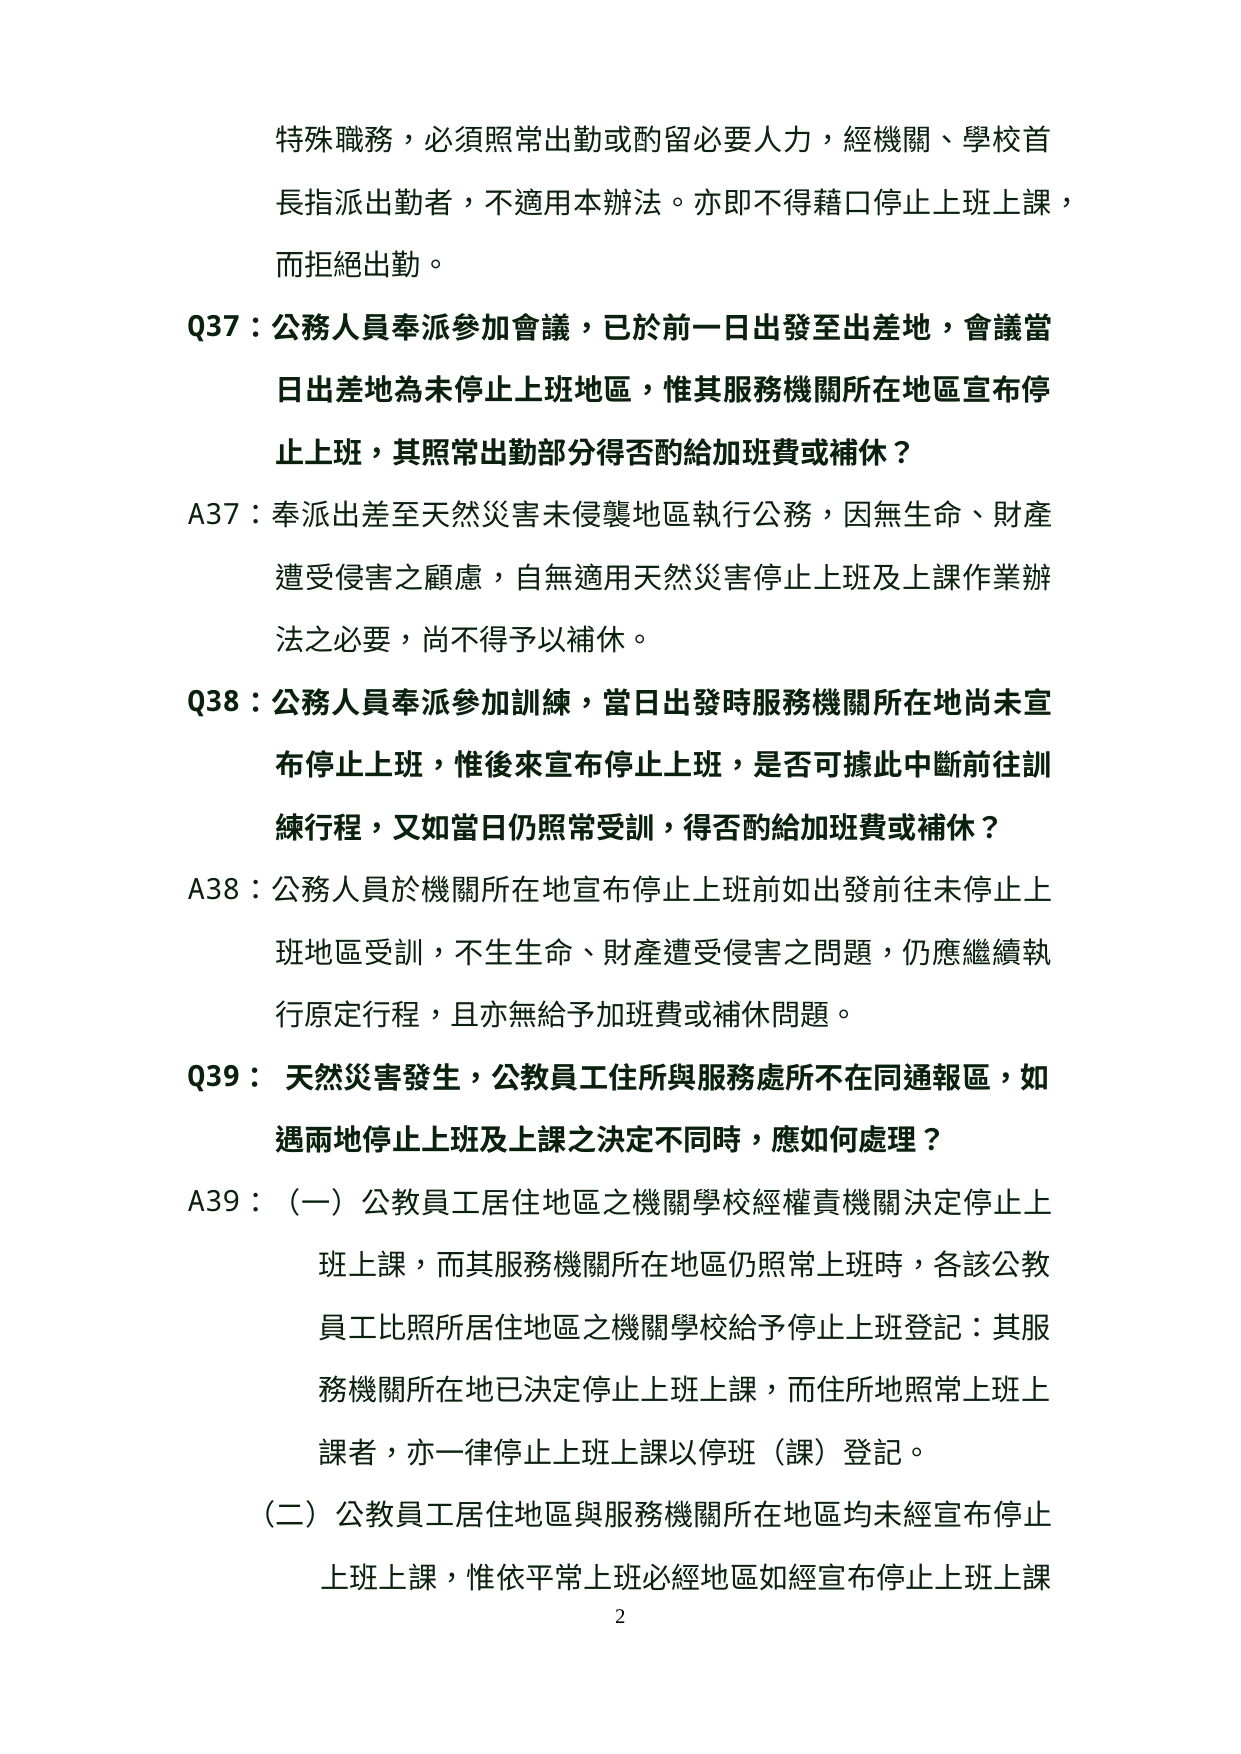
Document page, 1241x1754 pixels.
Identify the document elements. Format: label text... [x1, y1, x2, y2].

text Q39： 天然災害發生，公教員工住所與服務處所不在同通報區，如遇兩地停止上班及上課之決定不同時，應如何處理？ [187, 1034, 1053, 1159]
text （二）公教員工居住地區與服務機關所在地區均未經宣布停止上班上課，惟依平常上班必經地區如經宣布停止上班上課，各該公教員工由服務機關、學校核實給予停班(課)登記。 [246, 1471, 1053, 1596]
text A38：公務人員於機關所在地宣布停止上班前如出發前往未停止上班地區受訓，不生生命、財產遭受侵害之問題，仍應繼續執行原定行程，且亦無給予加班費或補休問題。 [187, 846, 1053, 1034]
text A36： 各機關、學校公教員工因職務需輪班輪值、參與救災或其他特殊職務，必須照常出勤或酌留必要人力，經機關、學校首長指派出勤者，不適用本辦法。亦即不得藉口停止上班上課，而拒絕出勤。 [187, 96, 1053, 284]
text A39：（一）公教員工居住地區之機關學校經權責機關決定停止上班上課，而其服務機關所在地區仍照常上班時，各該公教員工比照所居住地區之機關學校給予停止上班登記：其服務機關所在地已決定停止上班上課，而住所地照常上班上課者，亦一律停止上班上課以停班（課）登記。 [187, 1159, 1053, 1471]
text Q38：公務人員奉派參加訓練，當日出發時服務機關所在地尚未宣布停止上班，惟後來宣布停止上班，是否可據此中斷前往訓練行程，又如當日仍照常受訓，得否酌給加班費或補休？ [187, 659, 1053, 846]
text Q37：公務人員奉派參加會議，已於前一日出發至出差地，會議當日出差地為未停止上班地區，惟其服務機關所在地區宣布停止上班，其照常出勤部分得否酌給加班費或補休？ [187, 284, 1053, 471]
text A37：奉派出差至天然災害未侵襲地區執行公務，因無生命、財產遭受侵害之顧慮，自無適用天然災害停止上班及上課作業辦法之必要，尚不得予以補休。 [187, 471, 1053, 659]
